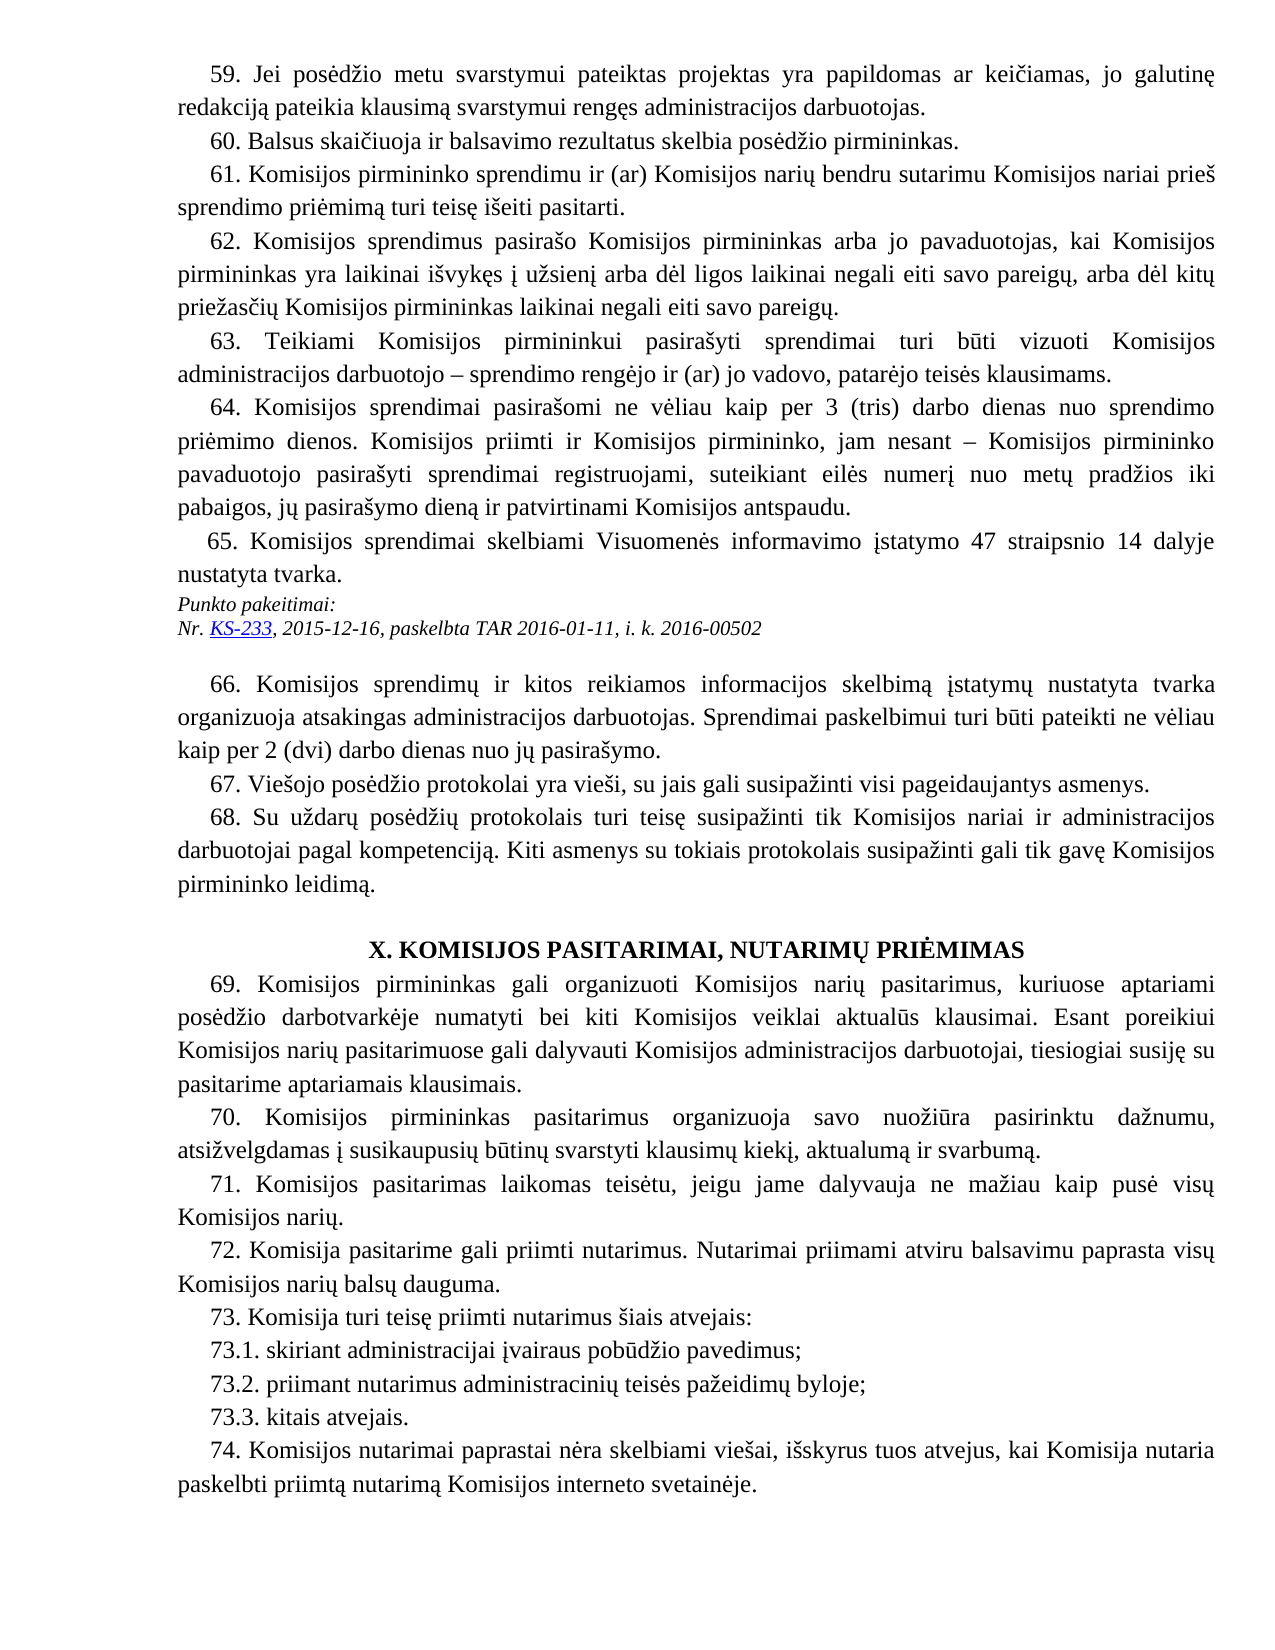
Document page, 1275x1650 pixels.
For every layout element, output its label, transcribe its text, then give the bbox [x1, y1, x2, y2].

text 73. Komisija turi teisę priimti nutarimus šiais atvejais: [177, 1302, 1216, 1331]
text 59. Jei posėdžio metu svarstymui pateiktas projektas yra papildomas ar keičiamas, jo galutinę redakciją pateikia klausimą svarstymui rengęs administracijos darbuotojas. [177, 59, 1216, 121]
text 74. Komisijos nutarimai paprastai nėra skelbiami viešai, išskyrus tuos atvejus, kai Komisija nutaria paskelbti priimtą nutarimą Komisijos interneto svetainėje. [177, 1435, 1216, 1497]
text 64. Komisijos sprendimai pasirašomi ne vėliau kaip per 3 (tris) darbo dienas nuo sprendimo priėmimo dienos. Komisijos priimti ir Komisijos pirmininko, jam nesant – Komisijos pirmininko pavaduotojo pasirašyti sprendimai registruojami, suteikiant eilės numerį nuo metų pradžios iki pabaigos, jų pasirašymo dieną ir patvirtinami Komisijos antspaudu. [177, 392, 1216, 521]
text 68. Su uždarų posėdžių protokolais turi teisę susipažinti tik Komisijos nariai ir administracijos darbuotojai pagal kompetenciją. Kiti asmenys su tokiais protokolais susipažinti gali tik gavę Komisijos pirmininko leidimą. [177, 802, 1216, 897]
text 73.1. skiriant administracijai įvairaus pobūdžio pavedimus; [177, 1335, 1216, 1364]
text 71. Komisijos pasitarimas laikomas teisėtu, jeigu jame dalyvauja ne mažiau kaip pusė visų Komisijos narių. [177, 1169, 1216, 1231]
text 72. Komisija pasitarime gali priimti nutarimus. Nutarimai priimami atviru balsavimu paprasta visų Komisijos narių balsų dauguma. [177, 1235, 1216, 1297]
text 70. Komisijos pirmininkas pasitarimus organizuoja savo nuožiūra pasirinktu dažnumu, atsižvelgdamas į susikaupusių būtinų svarstyti klausimų kiekį, aktualumą ir svarbumą. [177, 1102, 1216, 1164]
text 66. Komisijos sprendimų ir kitos reikiamos informacijos skelbimą įstatymų nustatyta tvarka organizuoja atsakingas administracijos darbuotojas. Sprendimai paskelbimui turi būti pateikti ne vėliau kaip per 2 (dvi) darbo dienas nuo jų pasirašymo. [177, 669, 1216, 764]
text Nr. KS-233, 2015-12-16, paskelbta TAR 2016-01-11, i. k. 2016-00502 [177, 616, 1216, 640]
text 67. Viešojo posėdžio protokolai yra vieši, su jais gali susipažinti visi pageidaujantys asmenys. [177, 769, 1216, 797]
text 69. Komisijos pirmininkas gali organizuoti Komisijos narių pasitarimus, kuriuose aptariami posėdžio darbotvarkėje numatyti bei kiti Komisijos veiklai aktualūs klausimai. Esant poreikiui Komisijos narių pasitarimuose gali dalyvauti Komisijos administracijos darbuotojai, tiesiogiai susiję su pasitarime aptariamais klausimais. [177, 969, 1216, 1097]
text 60. Balsus skaičiuoja ir balsavimo rezultatus skelbia posėdžio pirmininkas. [177, 126, 1216, 154]
text 73.3. kitais atvejais. [177, 1402, 1216, 1431]
text 63. Teikiami Komisijos pirmininkui pasirašyti sprendimai turi būti vizuoti Komisijos administracijos darbuotojo – sprendimo rengėjo ir (ar) jo vadovo, patarėjo teisės klausimams. [177, 326, 1216, 388]
text 65. Komisijos sprendimai skelbiami Visuomenės informavimo įstatymo 47 straipsnio 14 dalyje nustatyta tvarka. [177, 526, 1216, 587]
text X. KOMISIJOS PASITARIMAI, NUTARIMŲ PRIĖMIMAS [177, 935, 1216, 964]
text 61. Komisijos pirmininko sprendimu ir (ar) Komisijos narių bendru sutarimu Komisijos nariai prieš sprendimo priėmimą turi teisę išeiti pasitarti. [177, 159, 1216, 221]
text 73.2. priimant nutarimus administracinių teisės pažeidimų byloje; [177, 1369, 1216, 1397]
text Punkto pakeitimai: [177, 592, 1216, 616]
text 62. Komisijos sprendimus pasirašo Komisijos pirmininkas arba jo pavaduotojas, kai Komisijos pirmininkas yra laikinai išvykęs į užsienį arba dėl ligos laikinai negali eiti savo pareigų, arba dėl kitų priežasčių Komisijos pirmininkas laikinai negali eiti savo pareigų. [177, 226, 1216, 321]
